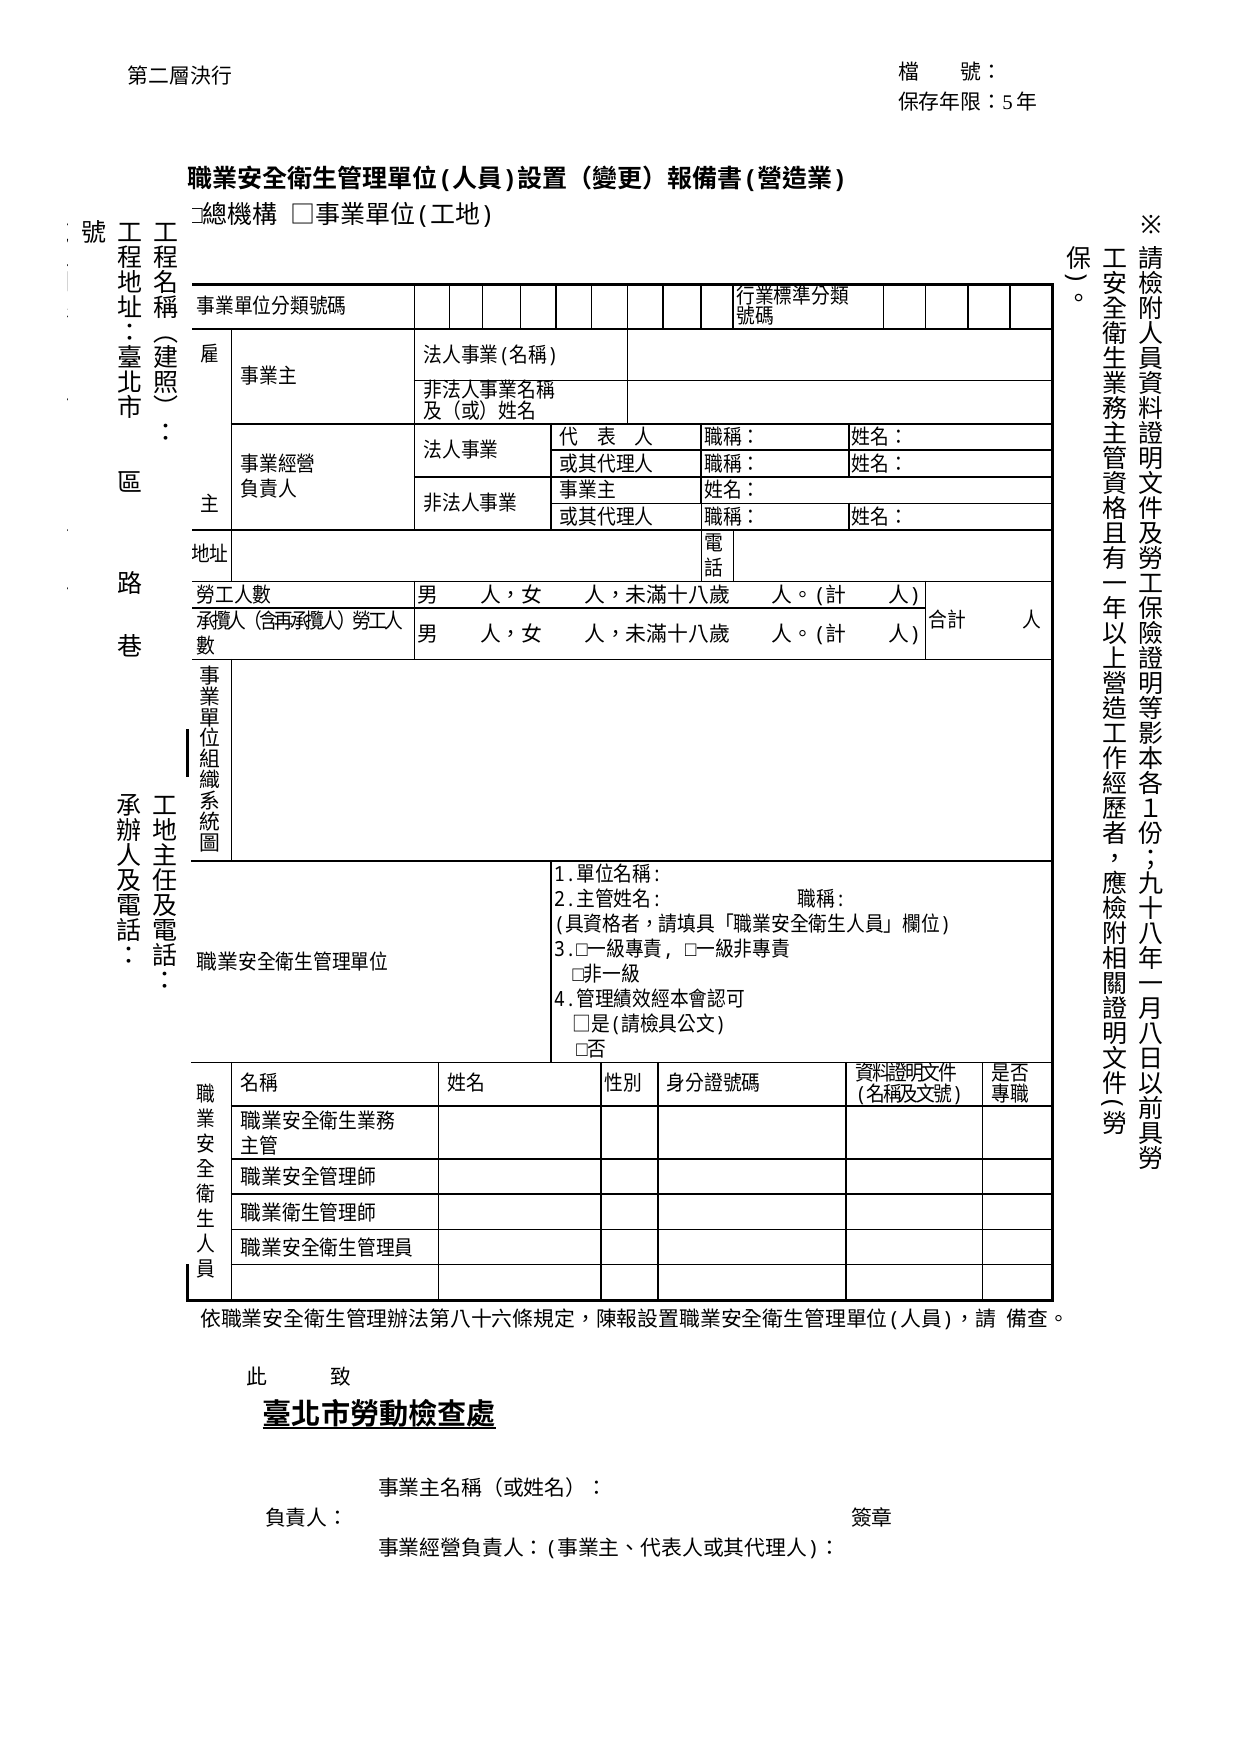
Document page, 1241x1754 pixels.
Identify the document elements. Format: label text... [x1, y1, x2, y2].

table_cell 1.單位名稱: 2.主管姓名: 職稱: (具資格者，請填具「職業安全衛生人員」欄位) 3.□一級專責, □一級非專責 □非一級 4.管理績效經本會認可 □是(請檢具公文) □否 [552, 862, 1045, 1062]
table_cell [734, 531, 1045, 581]
list 請檢附人員資料證明文件及勞工保險證明等影本各１份；九十八年一月八日以前具勞工安全衛生業務主管資格且有一年以上營造工作經歷者，應檢附相關證明文件(勞保)。 [1060, 208, 1169, 1171]
table_cell [375, 1501, 848, 1531]
table_cell [439, 1265, 600, 1299]
text 依職業安全衛生管理辦法第八十六條規定，陳報設置職業安全衛生管理單位(人員)，請 備查。 [187, 1302, 1053, 1332]
table_header [628, 286, 662, 328]
text 工程地址：臺北市 區 路 巷 號 [75, 219, 148, 714]
text 保存年限：5年 [898, 86, 1205, 115]
text 職業安全衛生管理單位(人員)設置（變更）報備書(營造業) [112, 52, 281, 108]
table_header [450, 286, 482, 328]
text 此 致 [187, 1361, 1053, 1391]
table_cell 姓名： [850, 451, 1045, 476]
table_cell 職稱： [702, 451, 848, 476]
table_cell 身分證號碼 [659, 1063, 845, 1105]
table_cell 男 人，女 人，未滿十八歲 人。(計 人) [415, 582, 925, 607]
table_cell 電話 [702, 531, 733, 581]
table_cell 職稱： [702, 425, 848, 449]
table_header [415, 286, 449, 328]
table_cell [628, 381, 1045, 423]
table_cell [232, 1265, 438, 1299]
table_cell [602, 1160, 657, 1193]
table_cell 事業經營負責人：(事業主、代表人或其代理人)： [375, 1531, 848, 1561]
table_cell 事業主 [232, 330, 414, 423]
text □總機構 □事業單位(工地) [187, 194, 1045, 231]
table_cell [602, 1195, 657, 1228]
table_cell [659, 1265, 845, 1299]
table_cell 事業經營 負責人 [232, 425, 414, 529]
text 承辦人及電話： [111, 792, 147, 1249]
table_cell [659, 1160, 845, 1193]
table_header 事業主名稱（或姓名）： [375, 1471, 848, 1501]
table_cell [847, 1230, 982, 1263]
table_cell [983, 1160, 1051, 1193]
table_cell [602, 1107, 657, 1158]
table_header [483, 286, 520, 328]
table_cell 職業安全衛生管理單位 [191, 862, 550, 1062]
text 第二層決行 [127, 59, 266, 90]
table_cell 姓名 [439, 1063, 600, 1105]
text 職業安全衛生管理單位(人員)設置（變更）報備書(營造業) [1045, 660, 1051, 860]
table_cell 非法人事業名稱 及（或）姓名 [415, 381, 627, 423]
table_cell 雇 主 [192, 330, 231, 529]
text 職業安全衛生管理單位(人員)設置（變更）報備書(營造業) [187, 158, 1177, 1186]
table_cell [439, 1230, 600, 1263]
table_cell 職 業 安 全 衛 生 人 員 [189, 1063, 231, 1299]
table_header [521, 286, 555, 328]
table_cell 職業安全管理師 [232, 1160, 438, 1193]
table_cell 職業衛生管理師 [232, 1195, 438, 1228]
table_cell 名稱 [232, 1063, 438, 1105]
table_cell [232, 660, 1045, 860]
table_cell 姓名： [850, 504, 1045, 529]
table_cell 性別 [602, 1063, 657, 1105]
table_cell [983, 1265, 1051, 1299]
text 施工期限： 年 月 日至 年 月 日 [68, 219, 75, 714]
table_cell 職稱： [702, 504, 848, 529]
table_cell [602, 1265, 657, 1299]
text 職業安全衛生管理單位(人員)設置（變更）報備書(營造業) [883, 48, 1220, 123]
table_cell [983, 1107, 1045, 1158]
table_cell [983, 1195, 1051, 1228]
table_cell [628, 330, 1045, 379]
table_cell 或其代理人 [552, 451, 700, 476]
text 工程名稱（建照）： [148, 219, 184, 714]
table_header 行業標準分類 號碼 [734, 286, 883, 328]
table_cell 法人事業(名稱) [415, 330, 627, 379]
table_cell [847, 1107, 982, 1158]
list 勞工人數在三十人以上之事業單位(工地)，應填具本報備書陳報檢查機構備查。 [1053, 208, 1060, 1171]
table_cell 非法人事業 [415, 478, 550, 529]
table_cell 職業安全衛生管理員 [232, 1230, 438, 1263]
table_cell 資料證明文件 (名稱及文號) [847, 1063, 982, 1105]
table_cell 姓名： [850, 425, 1045, 449]
table_cell [439, 1107, 600, 1158]
table_header 事業單位分類號碼 [192, 286, 414, 328]
table_cell [847, 1265, 982, 1299]
table_header [664, 286, 700, 328]
table_header [848, 1471, 978, 1501]
table_header [884, 286, 925, 328]
table_cell [439, 1160, 600, 1193]
table_cell [602, 1230, 657, 1263]
table_cell 簽章 [848, 1501, 978, 1531]
table_cell 合計 人 [926, 582, 1045, 659]
table_header [702, 286, 732, 328]
table_cell [847, 1160, 982, 1193]
table_cell 是否專職 [983, 1063, 1045, 1105]
table_header [592, 286, 627, 328]
table_header [1011, 286, 1045, 328]
table_cell [232, 531, 701, 581]
table_cell 職業安全衛生業務 主管 [232, 1107, 438, 1158]
table_cell 代 表 人 [552, 425, 700, 449]
table_cell 法人事業 [415, 425, 550, 476]
table_cell [983, 1230, 1051, 1263]
table_cell 事 業 單 位 組 織 系 統 圖 [189, 660, 231, 860]
table_cell [847, 1195, 982, 1228]
table_header [969, 286, 1009, 328]
table_cell 男 人，女 人，未滿十八歲 人。(計 人) [415, 609, 925, 659]
table_cell 勞工人數 [192, 582, 414, 607]
text 工地主任及電話： [147, 792, 183, 1249]
table_cell [659, 1195, 845, 1228]
table_cell 承攬人（含再承攬人）勞工人數 [192, 609, 414, 659]
table_cell [439, 1195, 600, 1228]
table_cell [659, 1230, 845, 1263]
table_header [262, 1471, 375, 1501]
table_cell 地址 [192, 531, 231, 581]
text 職業安全衛生管理單位(人員)設置（變更）報備書(營造業) [1045, 862, 1051, 1062]
table_cell 事業主 [552, 478, 700, 502]
table_header [926, 286, 967, 328]
table_cell [659, 1107, 845, 1158]
table_cell 負責人： [262, 1501, 375, 1531]
table_header [557, 286, 591, 328]
text 職業安全衛生管理單位(人員)設置（變更）報備書(營造業) [60, 204, 192, 729]
table_cell 或其代理人 [552, 504, 701, 529]
table_cell [848, 1531, 978, 1561]
text 檔 號： [898, 55, 1205, 86]
table_cell [262, 1531, 375, 1561]
table_cell 姓名： [702, 478, 1045, 502]
text 職業安全衛生管理單位(人員)設置（變更）報備書(營造業) [41, 777, 191, 1264]
text 臺北市勞動檢查處 [187, 1391, 1053, 1433]
